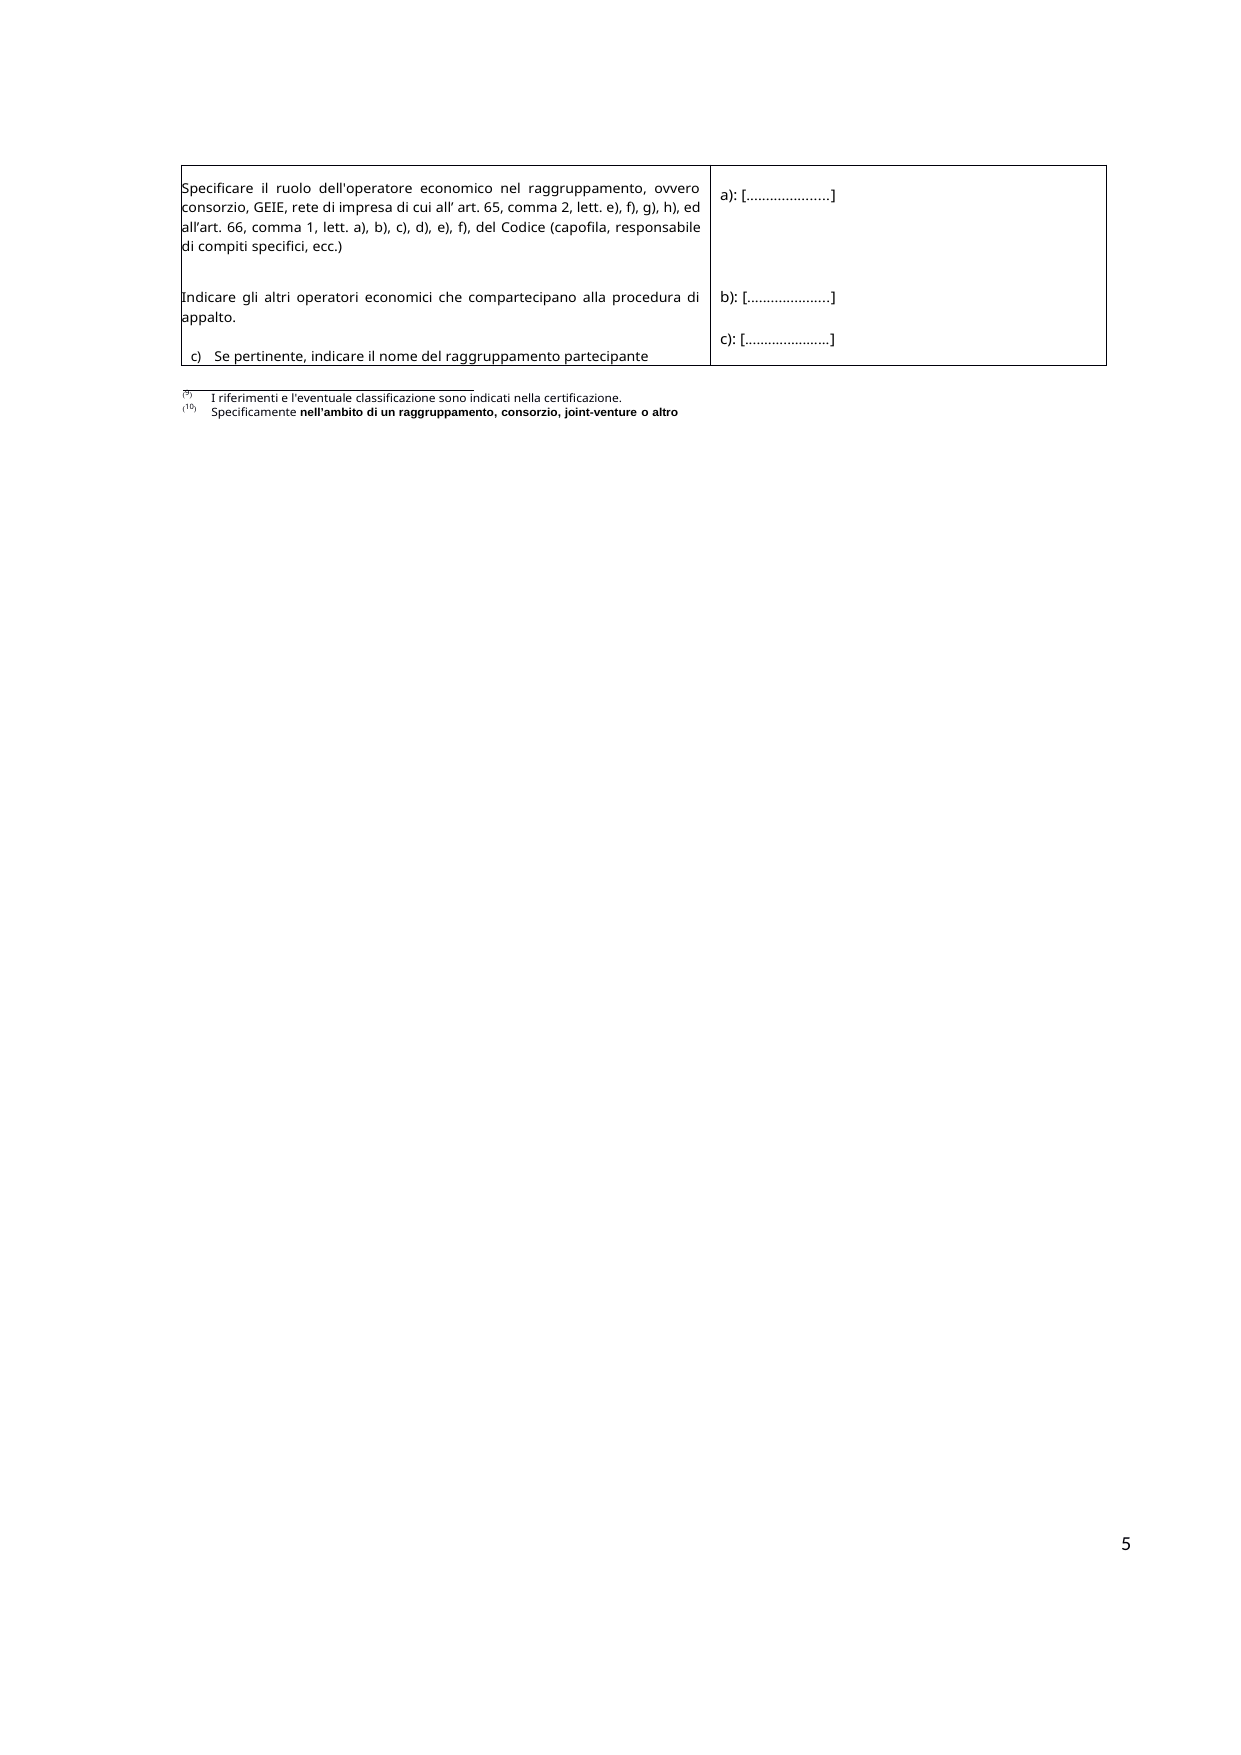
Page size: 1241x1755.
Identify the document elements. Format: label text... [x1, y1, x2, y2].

text (9) I riferimenti e l'eventuale classificazione sono indicati nella certificazione. [182, 389, 1197, 405]
table_cell Specificare il ruolo dell'operatore economico nel raggruppamento, ovvero consorzio, GEIE, rete di impresa di cui all’ art. 65, comma 2, lett. e), f), g), h), ed all’art. 66, comma 1, lett. a), b), c), d), e), f), del Codice (capofila, responsabile di compiti specifici, ecc.) Indicare gli altri operatori economici che compartecipano alla procedura di appalto. Se pertinente, indicare il nome del raggruppamento partecipante [182, 166, 710, 365]
table_cell a): [ ] b): [ ] c): [ ] [711, 166, 1106, 365]
text (10) Specificamente nell’ambito di un raggruppamento, consorzio, joint-venture o altro [182, 405, 1197, 419]
